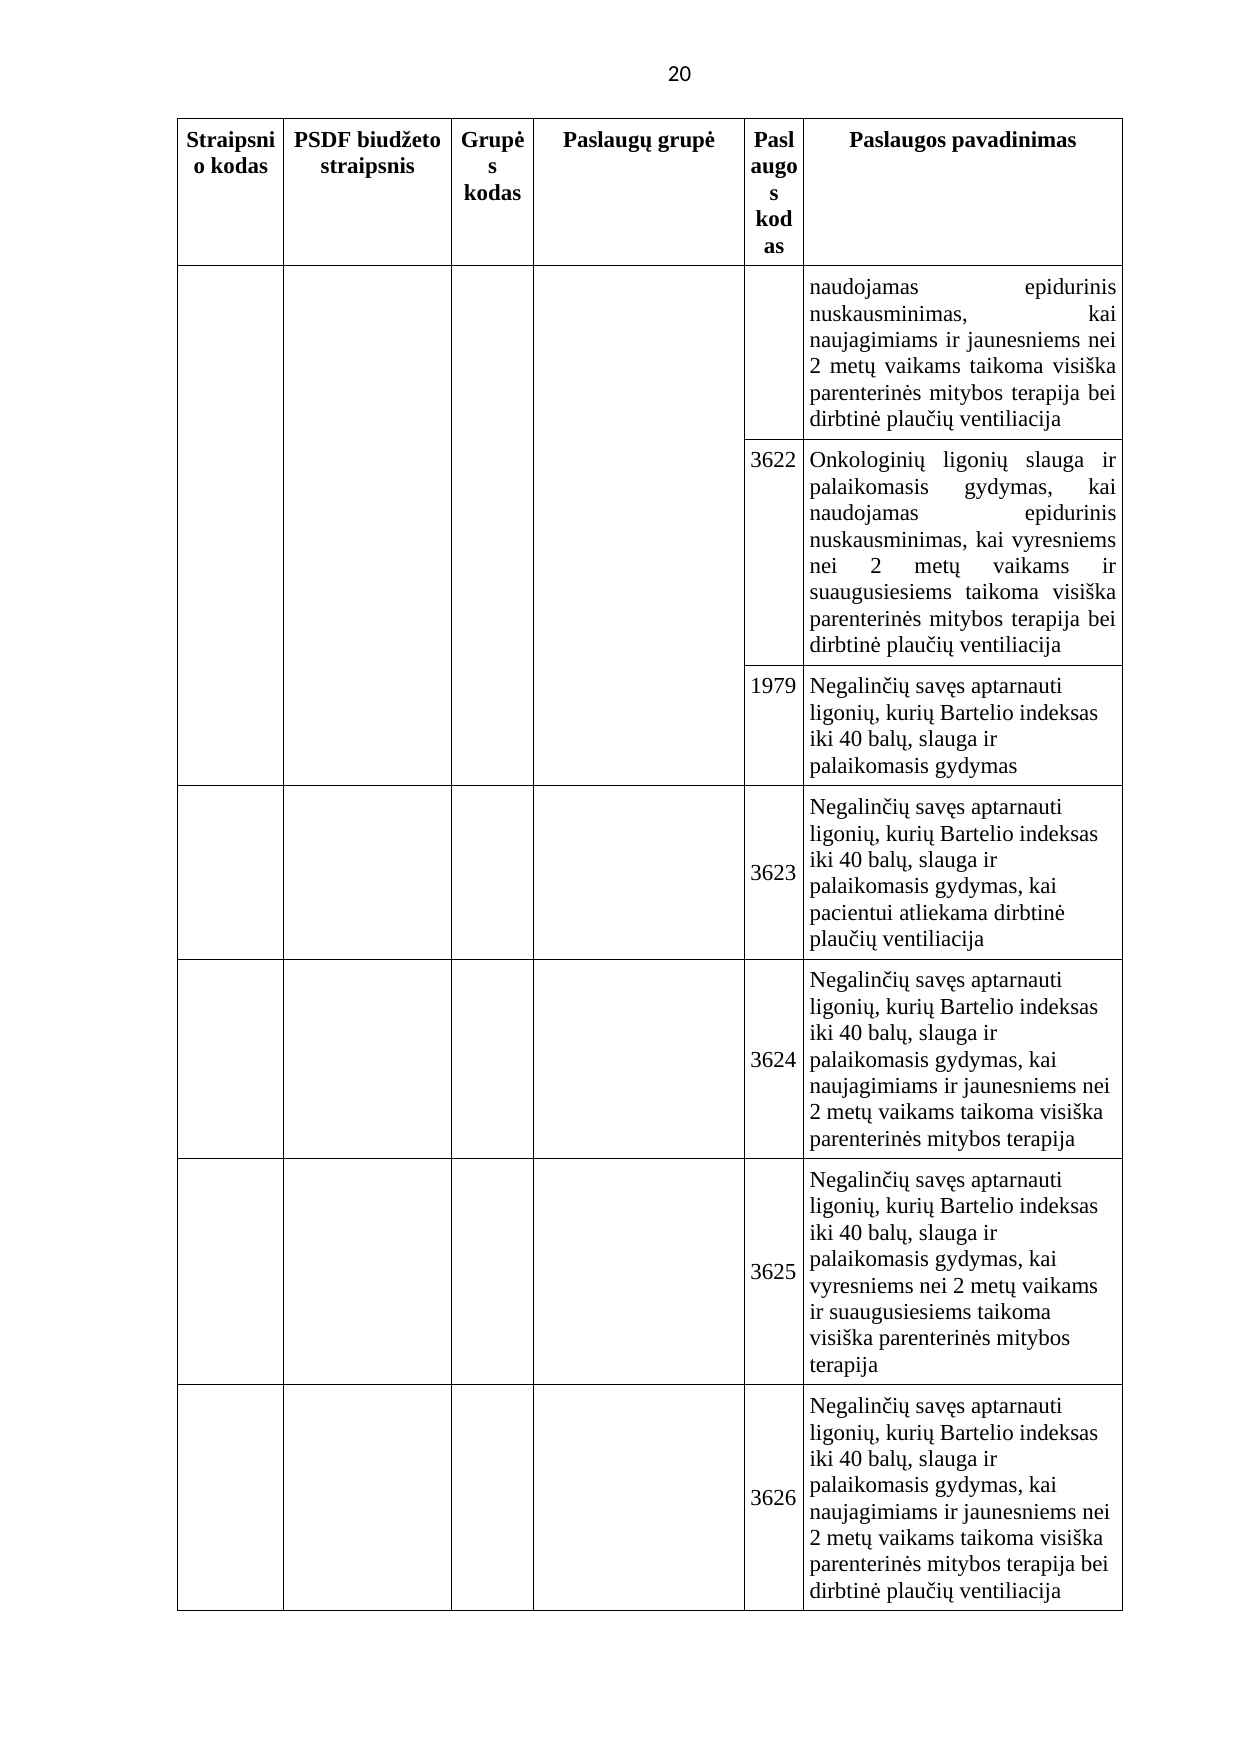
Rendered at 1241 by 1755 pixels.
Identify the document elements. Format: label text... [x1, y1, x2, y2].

table_cell [284, 960, 451, 1158]
table_header PSDF biudžeto straipsnis [284, 119, 451, 265]
table_header Paslaugų grupė [534, 119, 744, 265]
table_header Paslaugos kodas [745, 119, 803, 265]
table_cell Negalinčių savęs aptarnauti ligonių, kurių Bartelio indeksas iki 40 balų, slauga ir palaikomasis gydymas, kai naujagimiams ir jaunesniems nei 2 metų vaikams taikoma visiška parenterinės mitybos terapija [804, 960, 1122, 1158]
table_cell [178, 1159, 283, 1384]
table_cell [534, 665, 744, 785]
table_cell [452, 439, 533, 664]
table_cell [178, 960, 283, 1158]
table_cell [534, 960, 744, 1158]
table_cell [534, 786, 744, 958]
table_cell 1979 [745, 666, 803, 785]
table_cell [178, 1385, 283, 1610]
table_cell Negalinčių savęs aptarnauti ligonių, kurių Bartelio indeksas iki 40 balų, slauga ir palaikomasis gydymas, kai pacientui atliekama dirbtinė plaučių ventiliacija [804, 786, 1122, 958]
table_cell [178, 665, 283, 785]
table_cell [452, 266, 533, 438]
table_cell [284, 1385, 451, 1610]
table_cell [284, 439, 451, 664]
table_cell [452, 1159, 533, 1384]
table_cell 3624 [745, 960, 803, 1158]
table_cell [534, 439, 744, 664]
table_cell [178, 786, 283, 958]
table_cell [284, 786, 451, 958]
table_cell [452, 960, 533, 1158]
table_cell [745, 266, 803, 438]
table_cell Negalinčių savęs aptarnauti ligonių, kurių Bartelio indeksas iki 40 balų, slauga ir palaikomasis gydymas, kai naujagimiams ir jaunesniems nei 2 metų vaikams taikoma visiška parenterinės mitybos terapija bei dirbtinė plaučių ventiliacija [804, 1385, 1122, 1610]
table_cell [284, 1159, 451, 1384]
table_cell 3623 [745, 786, 803, 958]
table_cell [284, 665, 451, 785]
table_cell 3625 [745, 1159, 803, 1384]
table_cell [284, 266, 451, 438]
table_cell [534, 1159, 744, 1384]
table_cell [452, 1385, 533, 1610]
table_cell [178, 266, 283, 438]
table_cell [534, 1385, 744, 1610]
table_cell 3622 [745, 440, 803, 664]
table_cell [452, 786, 533, 958]
table_cell [452, 665, 533, 785]
table_cell [534, 266, 744, 438]
table_cell Negalinčių savęs aptarnauti ligonių, kurių Bartelio indeksas iki 40 balų, slauga ir palaikomasis gydymas [804, 666, 1122, 785]
table_cell 3626 [745, 1385, 803, 1610]
table_cell Onkologinių ligonių slauga ir palaikomasis gydymas, kai naudojamas epidurinis nuskausminimas, kai vyresniems nei 2 metų vaikams ir suaugusiesiems taikoma visiška parenterinės mitybos terapija bei dirbtinė plaučių ventiliacija [804, 440, 1122, 664]
table_header Straipsnio kodas [178, 119, 283, 265]
table_cell [178, 439, 283, 664]
table_header Grupės kodas [452, 119, 533, 265]
table_cell Negalinčių savęs aptarnauti ligonių, kurių Bartelio indeksas iki 40 balų, slauga ir palaikomasis gydymas, kai vyresniems nei 2 metų vaikams ir suaugusiesiems taikoma visiška parenterinės mitybos terapija [804, 1159, 1122, 1384]
table_header Paslaugos pavadinimas [804, 119, 1122, 265]
table_cell naudojamas epidurinis nuskausminimas, kai naujagimiams ir jaunesniems nei 2 metų vaikams taikoma visiška parenterinės mitybos terapija bei dirbtinė plaučių ventiliacija [804, 266, 1122, 438]
